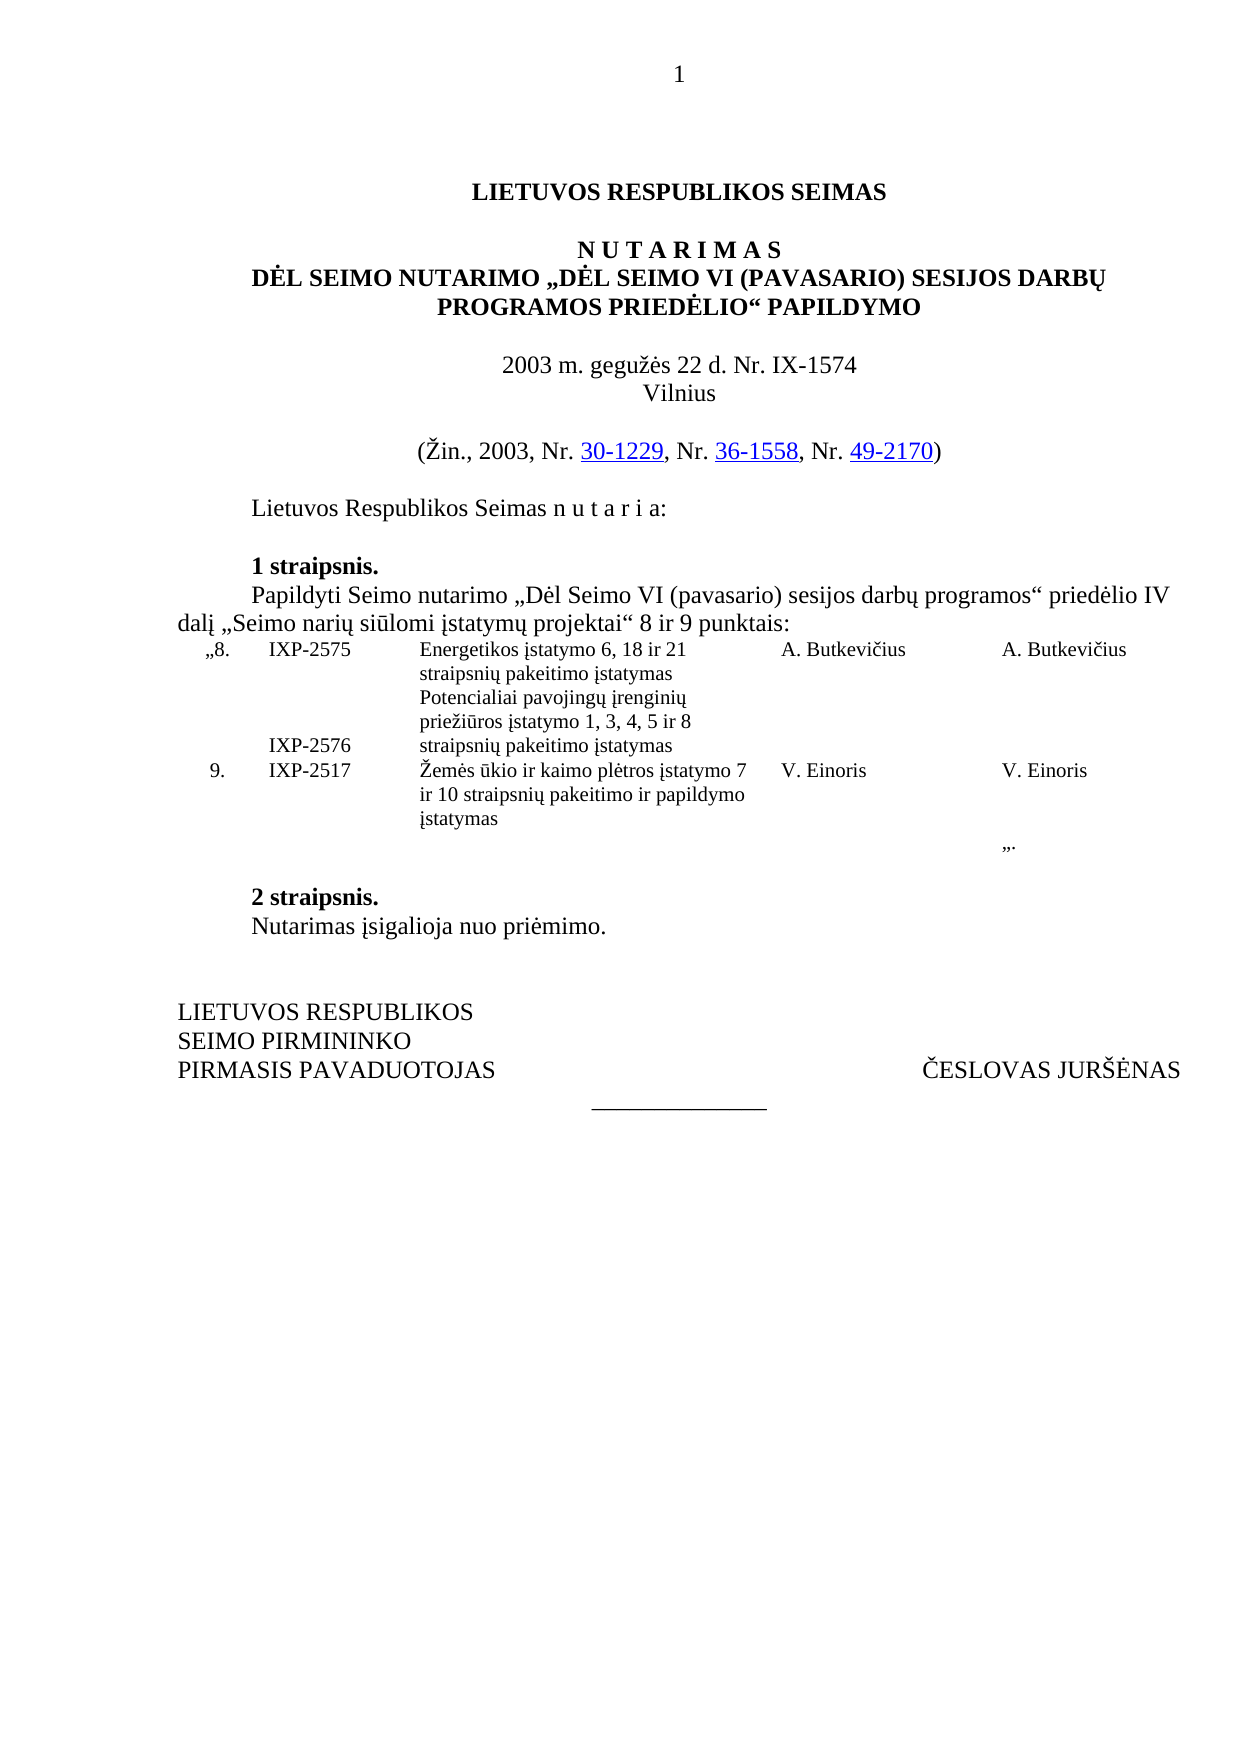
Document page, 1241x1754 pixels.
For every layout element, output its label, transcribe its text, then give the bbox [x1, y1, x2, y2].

table_header Energetikos įstatymo 6, 18 ir 21 straipsnių pakeitimo įstatymas Potencialiai pavojingų įrenginių priežiūros įstatymo 1, 3, 4, 5 ir 8 straipsnių pakeitimo įstatymas [408, 637, 769, 757]
table_header A. Butkevičius [770, 637, 990, 757]
text (Žin., 2003, Nr. 30-1229, Nr. 36-1558, Nr. 49-2170) [177, 436, 1181, 465]
table_header „8. [177, 637, 257, 757]
table_cell 9. [177, 758, 257, 854]
text Nutarimas įsigalioja nuo priėmimo. [177, 911, 1181, 940]
text Vilnius [177, 378, 1181, 407]
text DĖL SEIMO NUTARIMO „DĖL SEIMO VI (PAVASARIO) SESIJOS DARBŲ PROGRAMOS PRIEDĖLIO“ PAPILDYMO [177, 263, 1181, 321]
text LIETUVOS RESPUBLIKOS SEIMAS [177, 177, 1181, 206]
table_cell V. Einoris „. [990, 758, 1181, 854]
text N U T A R I M A S [177, 235, 1181, 263]
text ______________ [177, 1084, 1181, 1112]
table_cell IXP-2517 [258, 758, 408, 854]
table_cell V. Einoris [770, 758, 990, 854]
text Lietuvos Respublikos Seimas nutaria: [177, 493, 1181, 522]
text 2 straipsnis. [177, 882, 1181, 911]
text PIRMASIS PAVADUOTOJAS ČESLOVAS JURŠĖNAS [177, 1055, 1181, 1084]
text 2003 m. gegužės 22 d. Nr. IX-1574 [177, 350, 1181, 378]
text 1 straipsnis. [177, 551, 1181, 580]
table_cell Žemės ūkio ir kaimo plėtros įstatymo 7 ir 10 straipsnių pakeitimo ir papildymo įstatymas [408, 758, 769, 854]
text SEIMO PIRMININKO [177, 1026, 1181, 1055]
text Papildyti Seimo nutarimo „Dėl Seimo VI (pavasario) sesijos darbų programos“ priedėlio IV dalį „Seimo narių siūlomi įstatymų projektai“ 8 ir 9 punktais: [177, 580, 1181, 637]
table_header IXP-2575 IXP-2576 [258, 637, 408, 757]
text LIETUVOS RESPUBLIKOS [177, 997, 1181, 1026]
table_header A. Butkevičius [990, 637, 1181, 757]
